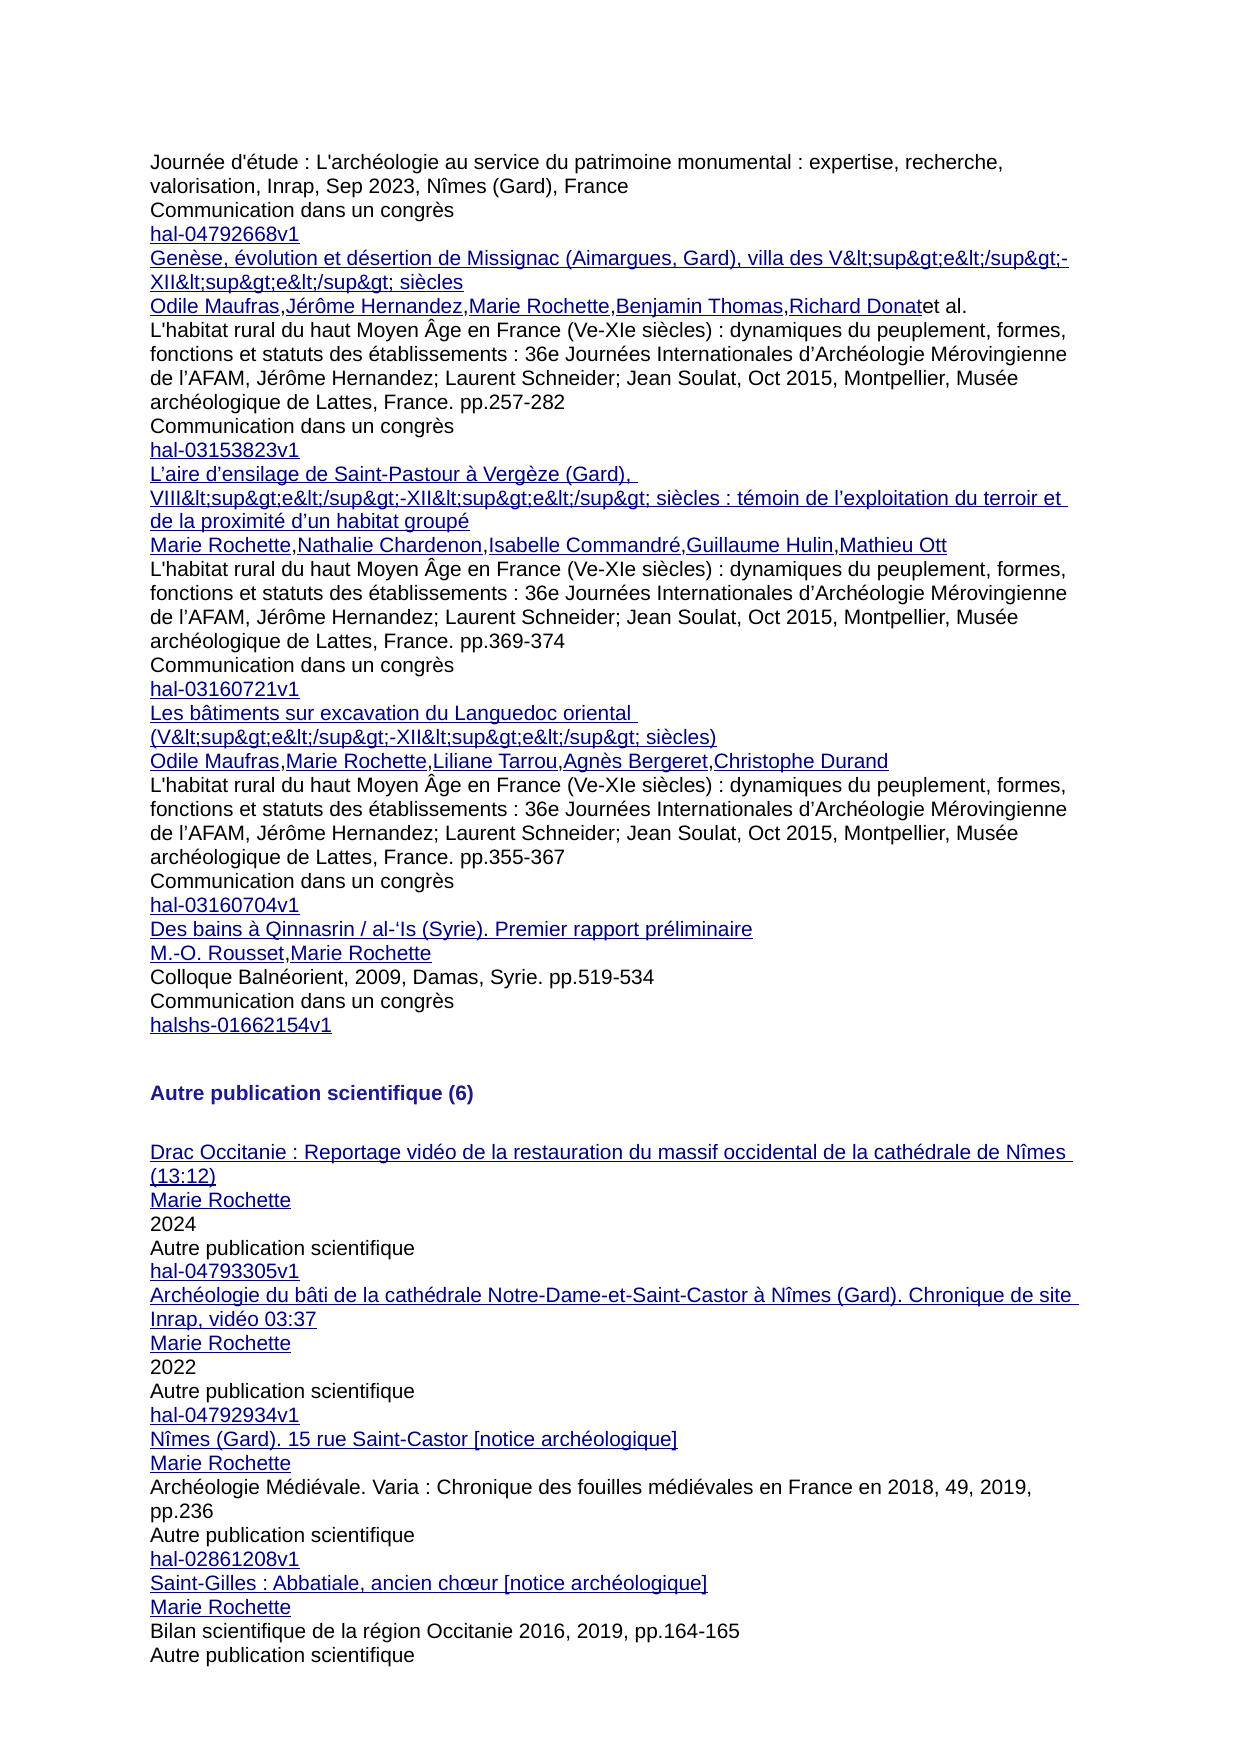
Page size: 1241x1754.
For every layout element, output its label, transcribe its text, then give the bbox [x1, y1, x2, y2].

table_header Drac Occitanie : Reportage vidéo de la restauration du massif occidental de la cathédrale de Nîmes (13:12) Marie Rochette 2024 Autre publication scientifique hal-04793305v1 [150, 1140, 1090, 1283]
subtitle Autre publication scientifique (6) [150, 1081, 1090, 1105]
table_cell Nîmes (Gard). 15 rue Saint-Castor [notice archéologique] Marie Rochette Archéologie Médiévale. Varia : Chronique des fouilles médiévales en France en 2018, 49, 2019, pp.236 Autre publication scientifique hal-02861208v1 [150, 1427, 1090, 1571]
table_cell Journée d'étude : L'archéologie au service du patrimoine monumental : expertise, recherche, valorisation, Inrap, Sep 2023, Nîmes (Gard), France Communication dans un congrès hal-04792668v1 [150, 150, 1090, 246]
table_cell Des bains à Qinnasrin / al-‘Is (Syrie). Premier rapport préliminaire M.-O. Rousset,Marie Rochette Colloque Balnéorient, 2009, Damas, Syrie. pp.519-534 Communication dans un congrès halshs-01662154v1 [150, 917, 1090, 1036]
table_cell Genèse, évolution et désertion de Missignac (Aimargues, Gard), villa des V&lt;sup&gt;e&lt;/sup&gt;-XII&lt;sup&gt;e&lt;/sup&gt; siècles Odile Maufras,Jérôme Hernandez,Marie Rochette,Benjamin Thomas,Richard Donatet al. L'habitat rural du haut Moyen Âge en France (Ve-XIe siècles) : dynamiques du peuplement, formes, fonctions et statuts des établissements : 36e Journées Internationales d’Archéologie Mérovingienne de l’AFAM, Jérôme Hernandez; Laurent Schneider; Jean Soulat, Oct 2015, Montpellier, Musée archéologique de Lattes, France. pp.257-282 Communication dans un congrès hal-03153823v1 [150, 246, 1090, 461]
table_cell L’aire d’ensilage de Saint-Pastour à Vergèze (Gard), VIII&lt;sup&gt;e&lt;/sup&gt;-XII&lt;sup&gt;e&lt;/sup&gt; siècles : témoin de l’exploitation du terroir et de la proximité d’un habitat groupé Marie Rochette,Nathalie Chardenon,Isabelle Commandré,Guillaume Hulin,Mathieu Ott L'habitat rural du haut Moyen Âge en France (Ve-XIe siècles) : dynamiques du peuplement, formes, fonctions et statuts des établissements : 36e Journées Internationales d’Archéologie Mérovingienne de l’AFAM, Jérôme Hernandez; Laurent Schneider; Jean Soulat, Oct 2015, Montpellier, Musée archéologique de Lattes, France. pp.369-374 Communication dans un congrès hal-03160721v1 [150, 461, 1090, 701]
table_cell Les bâtiments sur excavation du Languedoc oriental (V&lt;sup&gt;e&lt;/sup&gt;-XII&lt;sup&gt;e&lt;/sup&gt; siècles) Odile Maufras,Marie Rochette,Liliane Tarrou,Agnès Bergeret,Christophe Durand L'habitat rural du haut Moyen Âge en France (Ve-XIe siècles) : dynamiques du peuplement, formes, fonctions et statuts des établissements : 36e Journées Internationales d’Archéologie Mérovingienne de l’AFAM, Jérôme Hernandez; Laurent Schneider; Jean Soulat, Oct 2015, Montpellier, Musée archéologique de Lattes, France. pp.355-367 Communication dans un congrès hal-03160704v1 [150, 701, 1090, 917]
table_cell Saint-Gilles : Abbatiale, ancien chœur [notice archéologique] Marie Rochette Bilan scientifique de la région Occitanie 2016, 2019, pp.164-165 Autre publication scientifique [150, 1571, 1090, 1667]
table_cell Archéologie du bâti de la cathédrale Notre-Dame-et-Saint-Castor à Nîmes (Gard). Chronique de site Inrap, vidéo 03:37 Marie Rochette 2022 Autre publication scientifique hal-04792934v1 [150, 1283, 1090, 1427]
